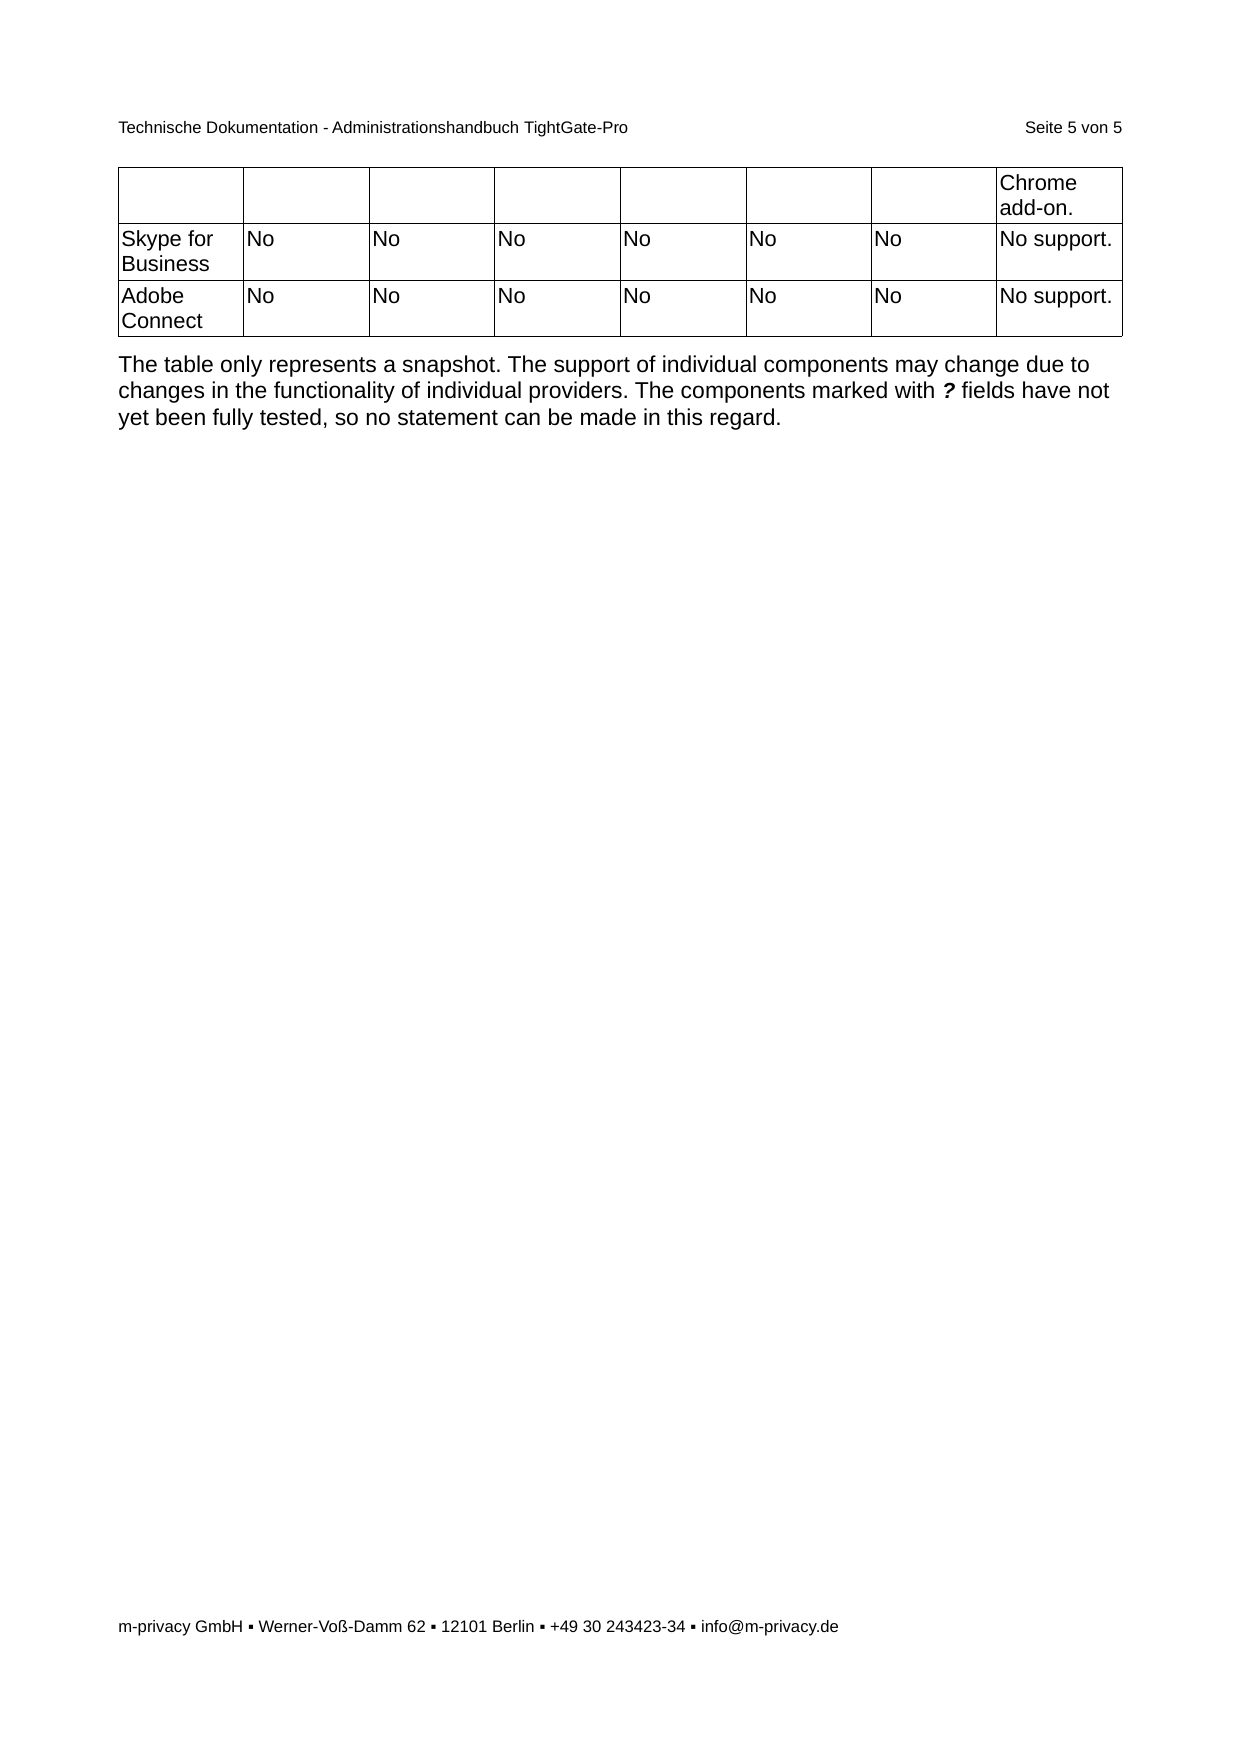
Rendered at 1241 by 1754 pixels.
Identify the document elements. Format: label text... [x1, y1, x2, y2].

table_cell [872, 168, 996, 223]
table_cell Adobe Connect [119, 281, 243, 336]
table_cell No [747, 281, 871, 336]
table_cell No [244, 281, 369, 336]
table_cell No support. [997, 281, 1122, 336]
table_cell Skype for Business [119, 224, 243, 279]
table_cell [244, 168, 369, 223]
table_cell [119, 168, 243, 223]
text The table only represents a snapshot. The support of individual components may change due to changes in the functionality of individual providers. The components marked with ? fields have not yet been fully tested, so no statement can be made in this regard. [118, 351, 1122, 430]
table_cell [747, 168, 871, 223]
table_cell [370, 168, 494, 223]
table_cell Chrome add-on. [997, 168, 1122, 223]
table_cell No [495, 224, 620, 279]
table_cell No [621, 281, 746, 336]
table_cell No [621, 224, 746, 279]
table_cell No [872, 224, 996, 279]
table_cell No [244, 224, 369, 279]
table_cell No support. [997, 224, 1122, 279]
table_cell No [747, 224, 871, 279]
table_cell No [872, 281, 996, 336]
table_cell [621, 168, 746, 223]
table_cell [495, 168, 620, 223]
table_cell No [370, 281, 494, 336]
table_cell No [495, 281, 620, 336]
table_cell No [370, 224, 494, 279]
